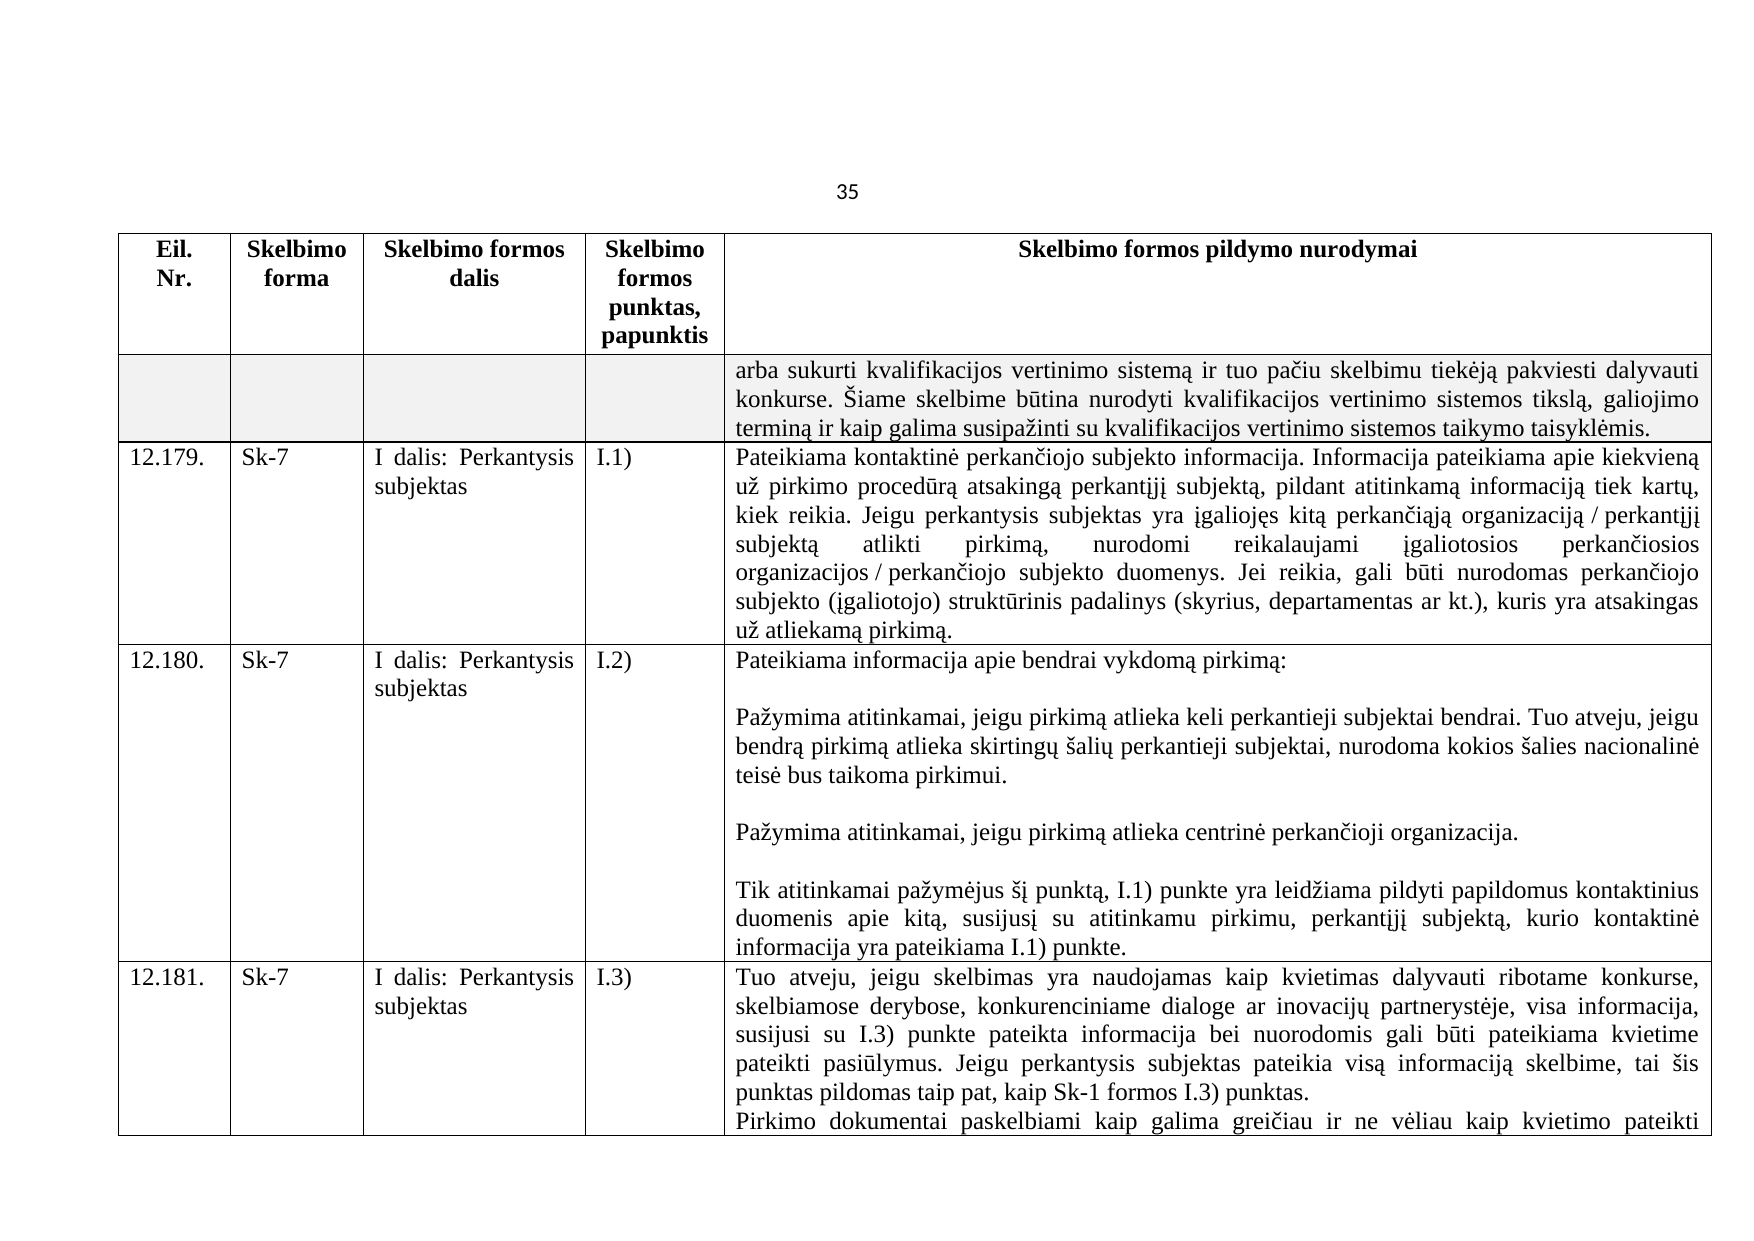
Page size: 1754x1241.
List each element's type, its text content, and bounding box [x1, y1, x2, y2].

table_cell Pateikiama informacija apie bendrai vykdomą pirkimą: Pažymima atitinkamai, jeigu pirkimą atlieka keli perkantieji subjektai bendrai. Tuo atveju, jeigu bendrą pirkimą atlieka skirtingų šalių perkantieji subjektai, nurodoma kokios šalies nacionalinė teisė bus taikoma pirkimui. Pažymima atitinkamai, jeigu pirkimą atlieka centrinė perkančioji organizacija. Tik atitinkamai pažymėjus šį punktą, I.1) punkte yra leidžiama pildyti papildomus kontaktinius duomenis apie kitą, susijusį su atitinkamu pirkimu, perkantįjį subjektą, kurio kontaktinė informacija yra pateikiama I.1) punkte. [725, 645, 1711, 961]
table_cell [231, 355, 363, 441]
table_cell Sk-7 [231, 962, 363, 1134]
table_cell I.1) [586, 443, 724, 644]
table_cell I dalis: Perkantysis subjektas [364, 962, 585, 1134]
table_cell [586, 355, 724, 441]
table_cell arba sukurti kvalifikacijos vertinimo sistemą ir tuo pačiu skelbimu tiekėją pakviesti dalyvauti konkurse. Šiame skelbime būtina nurodyti kvalifikacijos vertinimo sistemos tikslą, galiojimo terminą ir kaip galima susipažinti su kvalifikacijos vertinimo sistemos taikymo taisyklėmis. [725, 355, 1711, 441]
table_cell Sk-7 [231, 645, 363, 961]
table_header Skelbimo formos punktas, papunktis [586, 234, 724, 354]
table_cell I dalis: Perkantysis subjektas [364, 645, 585, 961]
table_header Eil. Nr. [119, 234, 230, 354]
table_cell 12.179. [119, 443, 230, 644]
table_cell I.3) [586, 962, 724, 1134]
table_cell 12.180. [119, 645, 230, 961]
table_cell I.2) [586, 645, 724, 961]
table_cell [364, 355, 585, 441]
table_header Skelbimo formos pildymo nurodymai [725, 234, 1711, 354]
table_header Skelbimo forma [231, 234, 363, 354]
table_cell Sk-7 [231, 443, 363, 644]
table_cell Pateikiama kontaktinė perkančiojo subjekto informacija. Informacija pateikiama apie kiekvieną už pirkimo procedūrą atsakingą perkantįjį subjektą, pildant atitinkamą informaciją tiek kartų, kiek reikia. Jeigu perkantysis subjektas yra įgaliojęs kitą perkančiąją organizaciją / perkantįjį subjektą atlikti pirkimą, nurodomi reikalaujami įgaliotosios perkančiosios organizacijos / perkančiojo subjekto duomenys. Jei reikia, gali būti nurodomas perkančiojo subjekto (įgaliotojo) struktūrinis padalinys (skyrius, departamentas ar kt.), kuris yra atsakingas už atliekamą pirkimą. [725, 443, 1711, 644]
table_cell 12.181. [119, 962, 230, 1134]
table_cell Tuo atveju, jeigu skelbimas yra naudojamas kaip kvietimas dalyvauti ribotame konkurse, skelbiamose derybose, konkurenciniame dialoge ar inovacijų partnerystėje, visa informacija, susijusi su I.3) punkte pateikta informacija bei nuorodomis gali būti pateikiama kvietime pateikti pasiūlymus. Jeigu perkantysis subjektas pateikia visą informaciją skelbime, tai šis punktas pildomas taip pat, kaip Sk-1 formos I.3) punktas. Pirkimo dokumentai paskelbiami kaip galima greičiau ir ne vėliau kaip kvietimo pateikti [725, 962, 1711, 1134]
table_cell [119, 355, 230, 441]
table_header Skelbimo formos dalis [364, 234, 585, 354]
table_cell I dalis: Perkantysis subjektas [364, 443, 585, 644]
